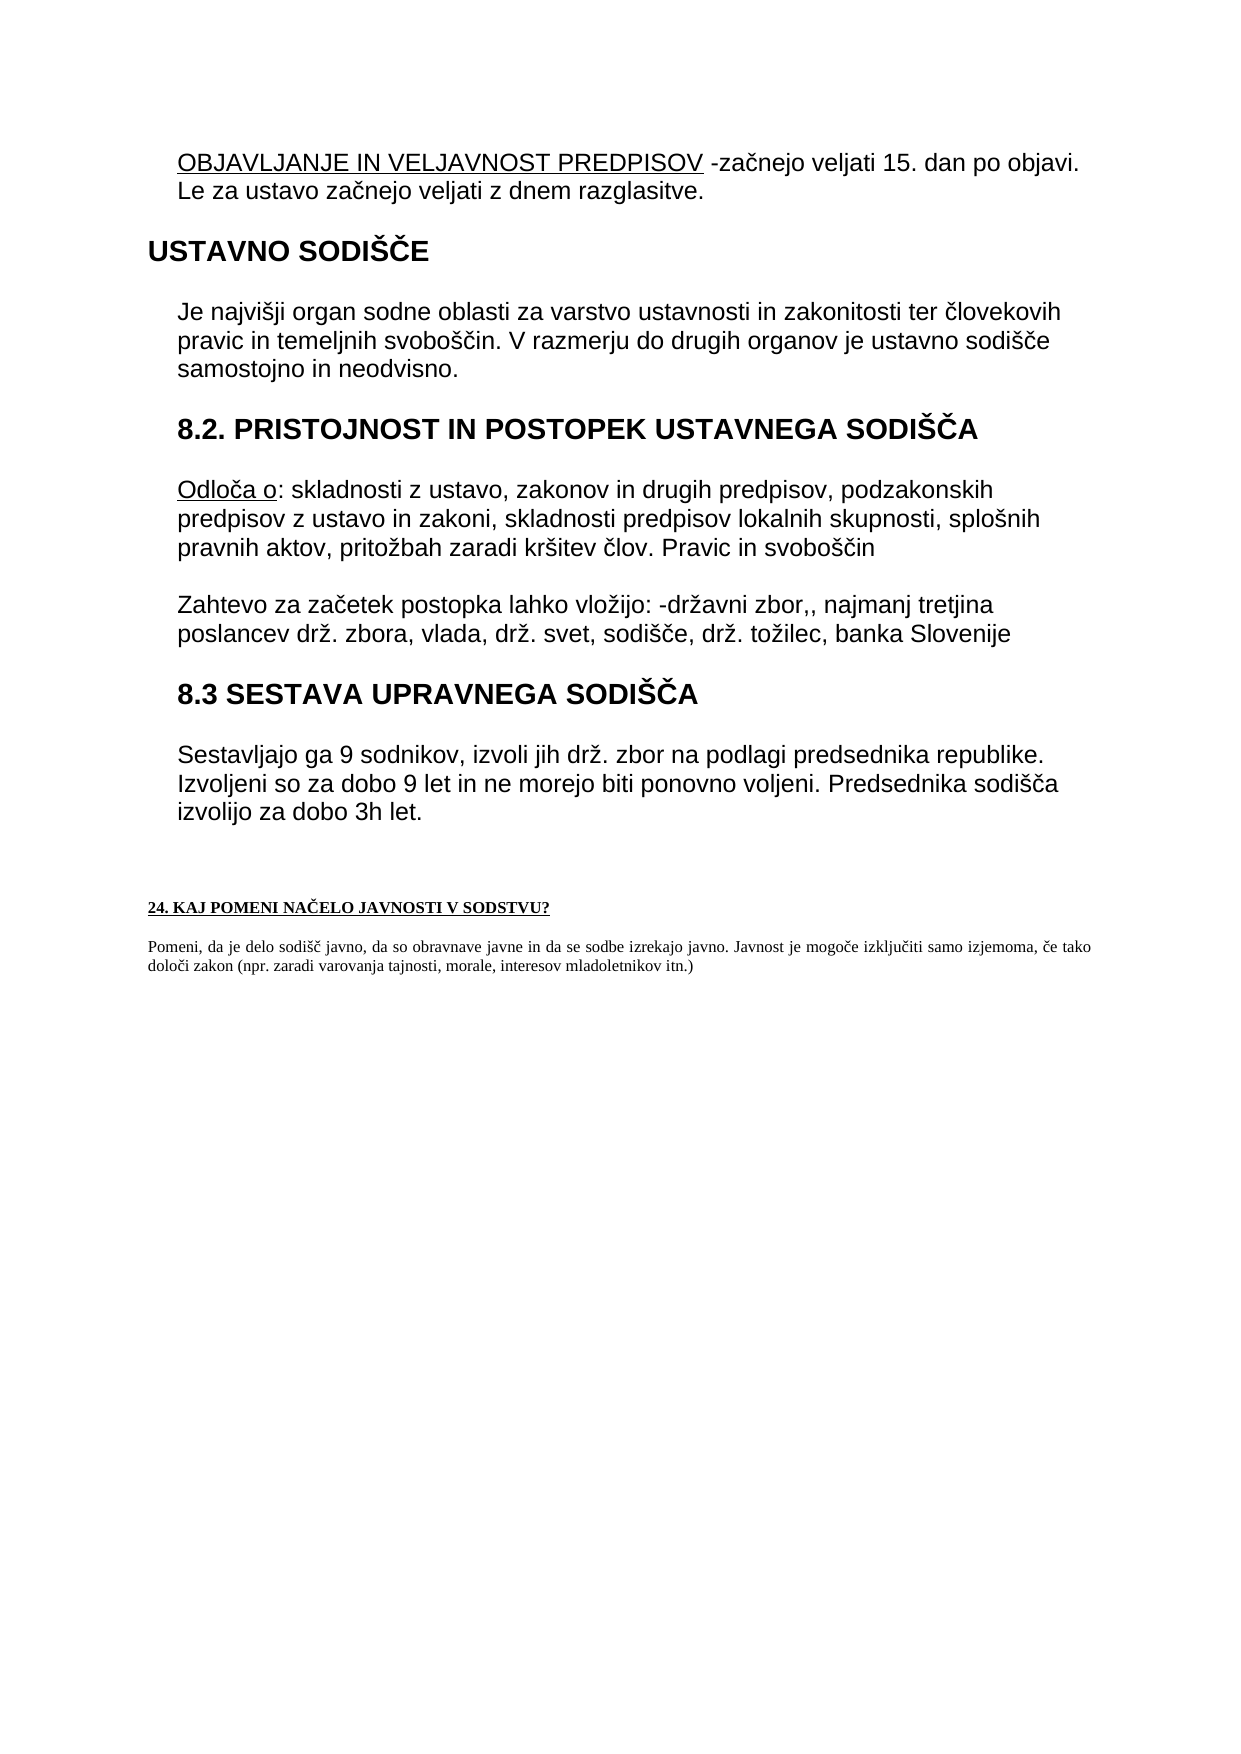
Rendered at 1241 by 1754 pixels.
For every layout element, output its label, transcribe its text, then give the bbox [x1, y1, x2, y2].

text Pomeni, da je delo sodišč javno, da so obravnave javne in da se sodbe izrekajo javno. Javnost je mogoče izključiti samo izjemoma, če tako določi zakon (npr. zaradi varovanja tajnosti, morale, interesov mladoletnikov itn.) [148, 937, 1093, 975]
text 8.2. PRISTOJNOST IN POSTOPEK USTAVNEGA SODIŠČA [177, 412, 1093, 446]
text 24. KAJ POMENI NAČELO JAVNOSTI V SODSTVU? [148, 898, 1093, 917]
text 8.3 SESTAVA UPRAVNEGA SODIŠČA [177, 677, 1093, 711]
text OBJAVLJANJE IN VELJAVNOST PREDPISOV -začnejo veljati 15. dan po objavi. Le za ustavo začnejo veljati z dnem razglasitve. [177, 148, 1093, 205]
text Je najvišji organ sodne oblasti za varstvo ustavnosti in zakonitosti ter človekovih pravic in temeljnih svoboščin. V razmerju do drugih organov je ustavno sodišče samostojno in neodvisno. [177, 297, 1093, 383]
text Zahtevo za začetek postopka lahko vložijo: -državni zbor,, najmanj tretjina poslancev drž. zbora, vlada, drž. svet, sodišče, drž. tožilec, banka Slovenije [177, 591, 1093, 648]
list USTAVNO SODIŠČE [148, 234, 1093, 268]
text Odloča o: skladnosti z ustavo, zakonov in drugih predpisov, podzakonskih predpisov z ustavo in zakoni, skladnosti predpisov lokalnih skupnosti, splošnih pravnih aktov, pritožbah zaradi kršitev člov. Pravic in svoboščin [177, 475, 1093, 561]
text Sestavljajo ga 9 sodnikov, izvoli jih drž. zbor na podlagi predsednika republike. Izvoljeni so za dobo 9 let in ne morejo biti ponovno voljeni. Predsednika sodišča izvolijo za dobo 3h let. [177, 740, 1093, 826]
